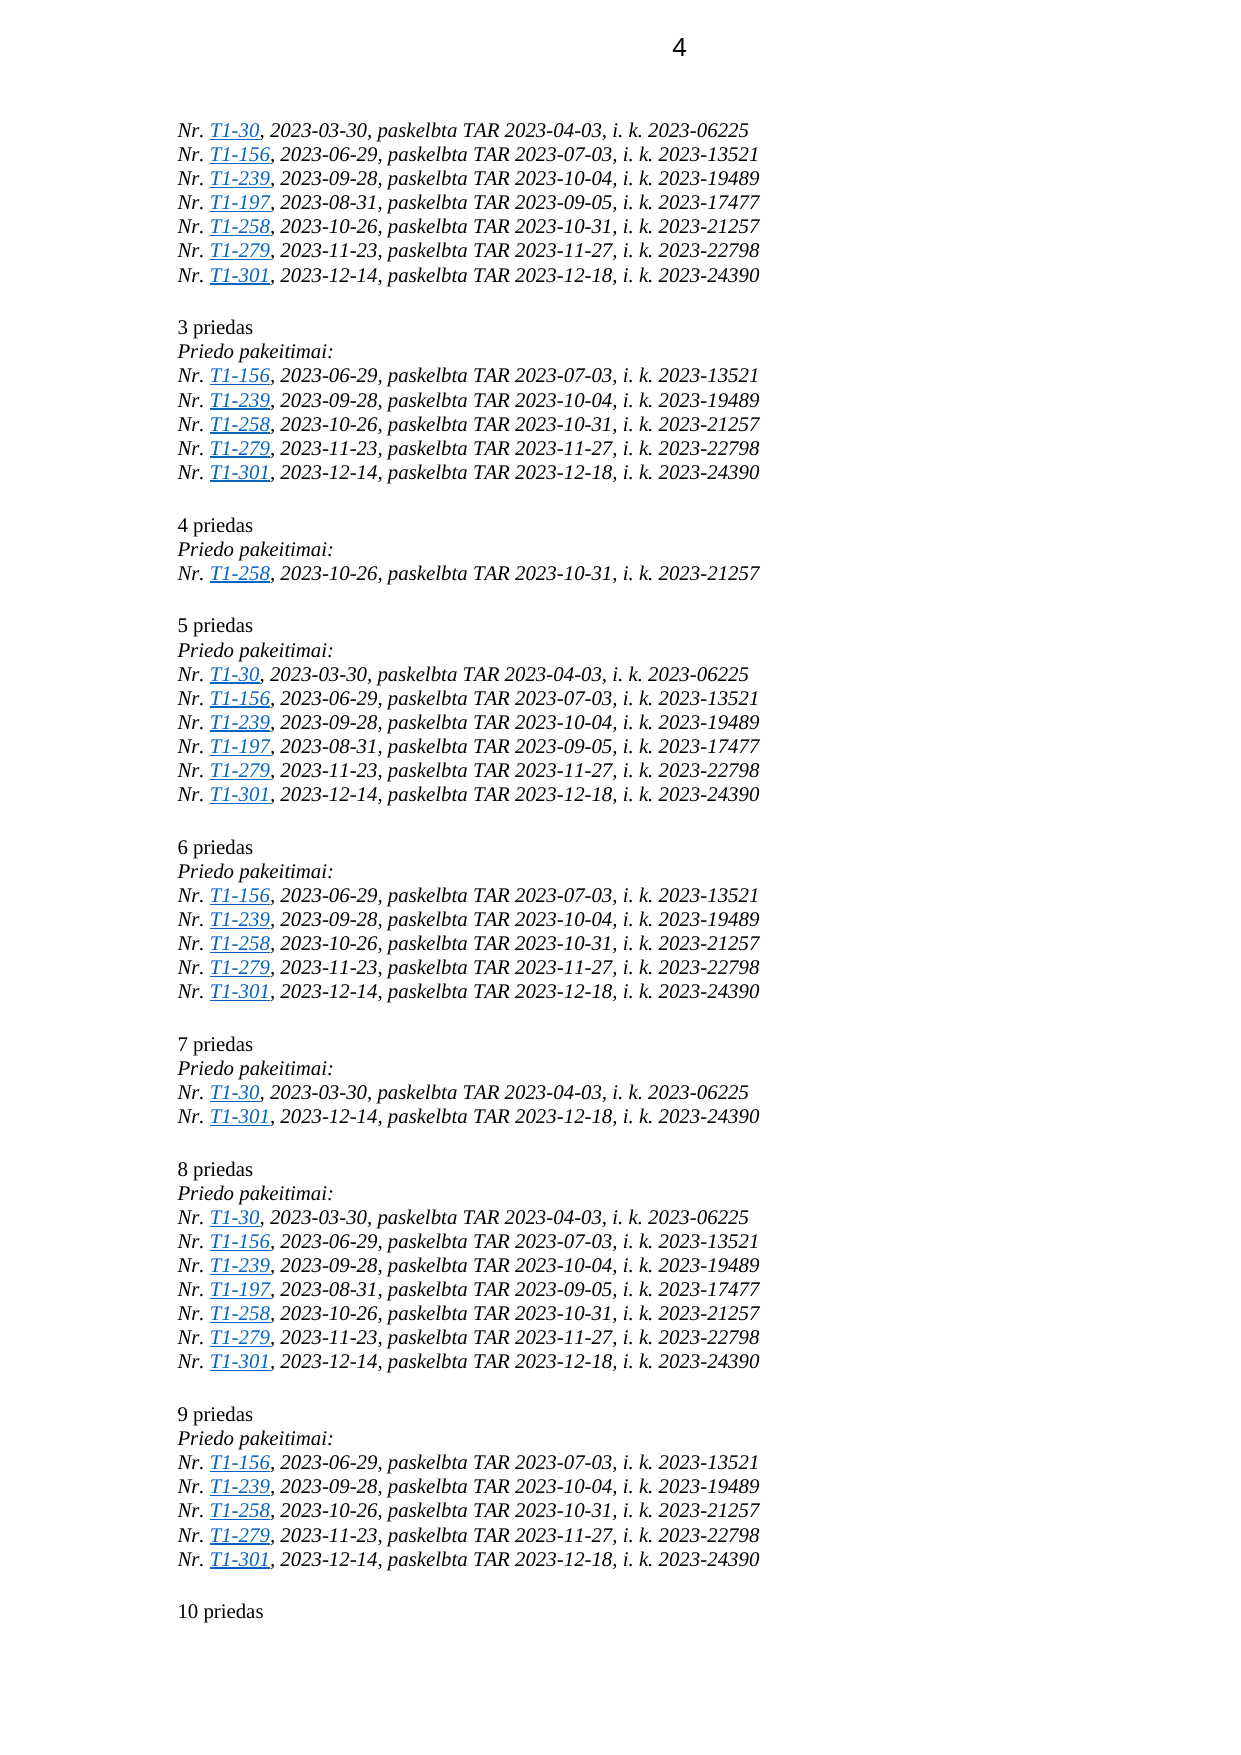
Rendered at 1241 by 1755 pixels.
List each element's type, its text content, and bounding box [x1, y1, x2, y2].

text Nr. T1-301, 2023-12-14, paskelbta TAR 2023-12-18, i. k. 2023-24390 [177, 1349, 1181, 1373]
text Nr. T1-279, 2023-11-23, paskelbta TAR 2023-11-27, i. k. 2023-22798 [177, 758, 1181, 782]
text 10 priedas [177, 1599, 1181, 1623]
text Nr. T1-279, 2023-11-23, paskelbta TAR 2023-11-27, i. k. 2023-22798 [177, 238, 1181, 262]
text Nr. T1-279, 2023-11-23, paskelbta TAR 2023-11-27, i. k. 2023-22798 [177, 955, 1181, 979]
text Nr. T1-197, 2023-08-31, paskelbta TAR 2023-09-05, i. k. 2023-17477 [177, 190, 1181, 214]
text Priedo pakeitimai: [177, 537, 1181, 561]
text Nr. T1-239, 2023-09-28, paskelbta TAR 2023-10-04, i. k. 2023-19489 [177, 387, 1181, 412]
text Nr. T1-30, 2023-03-30, paskelbta TAR 2023-04-03, i. k. 2023-06225 [177, 118, 1181, 142]
text Nr. T1-258, 2023-10-26, paskelbta TAR 2023-10-31, i. k. 2023-21257 [177, 931, 1181, 955]
text Nr. T1-301, 2023-12-14, paskelbta TAR 2023-12-18, i. k. 2023-24390 [177, 1547, 1181, 1571]
text Nr. T1-156, 2023-06-29, paskelbta TAR 2023-07-03, i. k. 2023-13521 [177, 883, 1181, 907]
text Nr. T1-239, 2023-09-28, paskelbta TAR 2023-10-04, i. k. 2023-19489 [177, 1253, 1181, 1277]
text Nr. T1-279, 2023-11-23, paskelbta TAR 2023-11-27, i. k. 2023-22798 [177, 1522, 1181, 1547]
text Nr. T1-258, 2023-10-26, paskelbta TAR 2023-10-31, i. k. 2023-21257 [177, 214, 1181, 238]
text Nr. T1-30, 2023-03-30, paskelbta TAR 2023-04-03, i. k. 2023-06225 [177, 1205, 1181, 1229]
text Nr. T1-279, 2023-11-23, paskelbta TAR 2023-11-27, i. k. 2023-22798 [177, 436, 1181, 460]
text Priedo pakeitimai: [177, 1181, 1181, 1205]
text Nr. T1-156, 2023-06-29, paskelbta TAR 2023-07-03, i. k. 2023-13521 [177, 363, 1181, 387]
text Nr. T1-197, 2023-08-31, paskelbta TAR 2023-09-05, i. k. 2023-17477 [177, 734, 1181, 758]
text Nr. T1-197, 2023-08-31, paskelbta TAR 2023-09-05, i. k. 2023-17477 [177, 1277, 1181, 1301]
text Nr. T1-301, 2023-12-14, paskelbta TAR 2023-12-18, i. k. 2023-24390 [177, 262, 1181, 287]
text 8 priedas [177, 1157, 1181, 1181]
text Nr. T1-301, 2023-12-14, paskelbta TAR 2023-12-18, i. k. 2023-24390 [177, 460, 1181, 484]
text Nr. T1-239, 2023-09-28, paskelbta TAR 2023-10-04, i. k. 2023-19489 [177, 907, 1181, 931]
text Priedo pakeitimai: [177, 1426, 1181, 1450]
text Nr. T1-239, 2023-09-28, paskelbta TAR 2023-10-04, i. k. 2023-19489 [177, 166, 1181, 190]
text Nr. T1-279, 2023-11-23, paskelbta TAR 2023-11-27, i. k. 2023-22798 [177, 1325, 1181, 1349]
text Nr. T1-258, 2023-10-26, paskelbta TAR 2023-10-31, i. k. 2023-21257 [177, 412, 1181, 436]
text Nr. T1-258, 2023-10-26, paskelbta TAR 2023-10-31, i. k. 2023-21257 [177, 1301, 1181, 1325]
text Nr. T1-156, 2023-06-29, paskelbta TAR 2023-07-03, i. k. 2023-13521 [177, 686, 1181, 710]
text 6 priedas [177, 835, 1181, 859]
text 7 priedas [177, 1032, 1181, 1056]
text 4 priedas [177, 512, 1181, 537]
text Nr. T1-30, 2023-03-30, paskelbta TAR 2023-04-03, i. k. 2023-06225 [177, 662, 1181, 686]
text Nr. T1-156, 2023-06-29, paskelbta TAR 2023-07-03, i. k. 2023-13521 [177, 1229, 1181, 1253]
text 3 priedas [177, 315, 1181, 339]
text Priedo pakeitimai: [177, 339, 1181, 363]
text Nr. T1-301, 2023-12-14, paskelbta TAR 2023-12-18, i. k. 2023-24390 [177, 979, 1181, 1003]
text Nr. T1-30, 2023-03-30, paskelbta TAR 2023-04-03, i. k. 2023-06225 [177, 1080, 1181, 1104]
text 5 priedas [177, 613, 1181, 637]
text Nr. T1-156, 2023-06-29, paskelbta TAR 2023-07-03, i. k. 2023-13521 [177, 1450, 1181, 1474]
text 9 priedas [177, 1402, 1181, 1426]
text Priedo pakeitimai: [177, 637, 1181, 662]
text Nr. T1-239, 2023-09-28, paskelbta TAR 2023-10-04, i. k. 2023-19489 [177, 1474, 1181, 1498]
text Nr. T1-258, 2023-10-26, paskelbta TAR 2023-10-31, i. k. 2023-21257 [177, 1498, 1181, 1522]
text Nr. T1-156, 2023-06-29, paskelbta TAR 2023-07-03, i. k. 2023-13521 [177, 142, 1181, 166]
text Priedo pakeitimai: [177, 1056, 1181, 1080]
text Nr. T1-301, 2023-12-14, paskelbta TAR 2023-12-18, i. k. 2023-24390 [177, 1104, 1181, 1128]
text Nr. T1-258, 2023-10-26, paskelbta TAR 2023-10-31, i. k. 2023-21257 [177, 561, 1181, 585]
text Nr. T1-239, 2023-09-28, paskelbta TAR 2023-10-04, i. k. 2023-19489 [177, 710, 1181, 734]
text Priedo pakeitimai: [177, 859, 1181, 883]
text Nr. T1-301, 2023-12-14, paskelbta TAR 2023-12-18, i. k. 2023-24390 [177, 782, 1181, 806]
